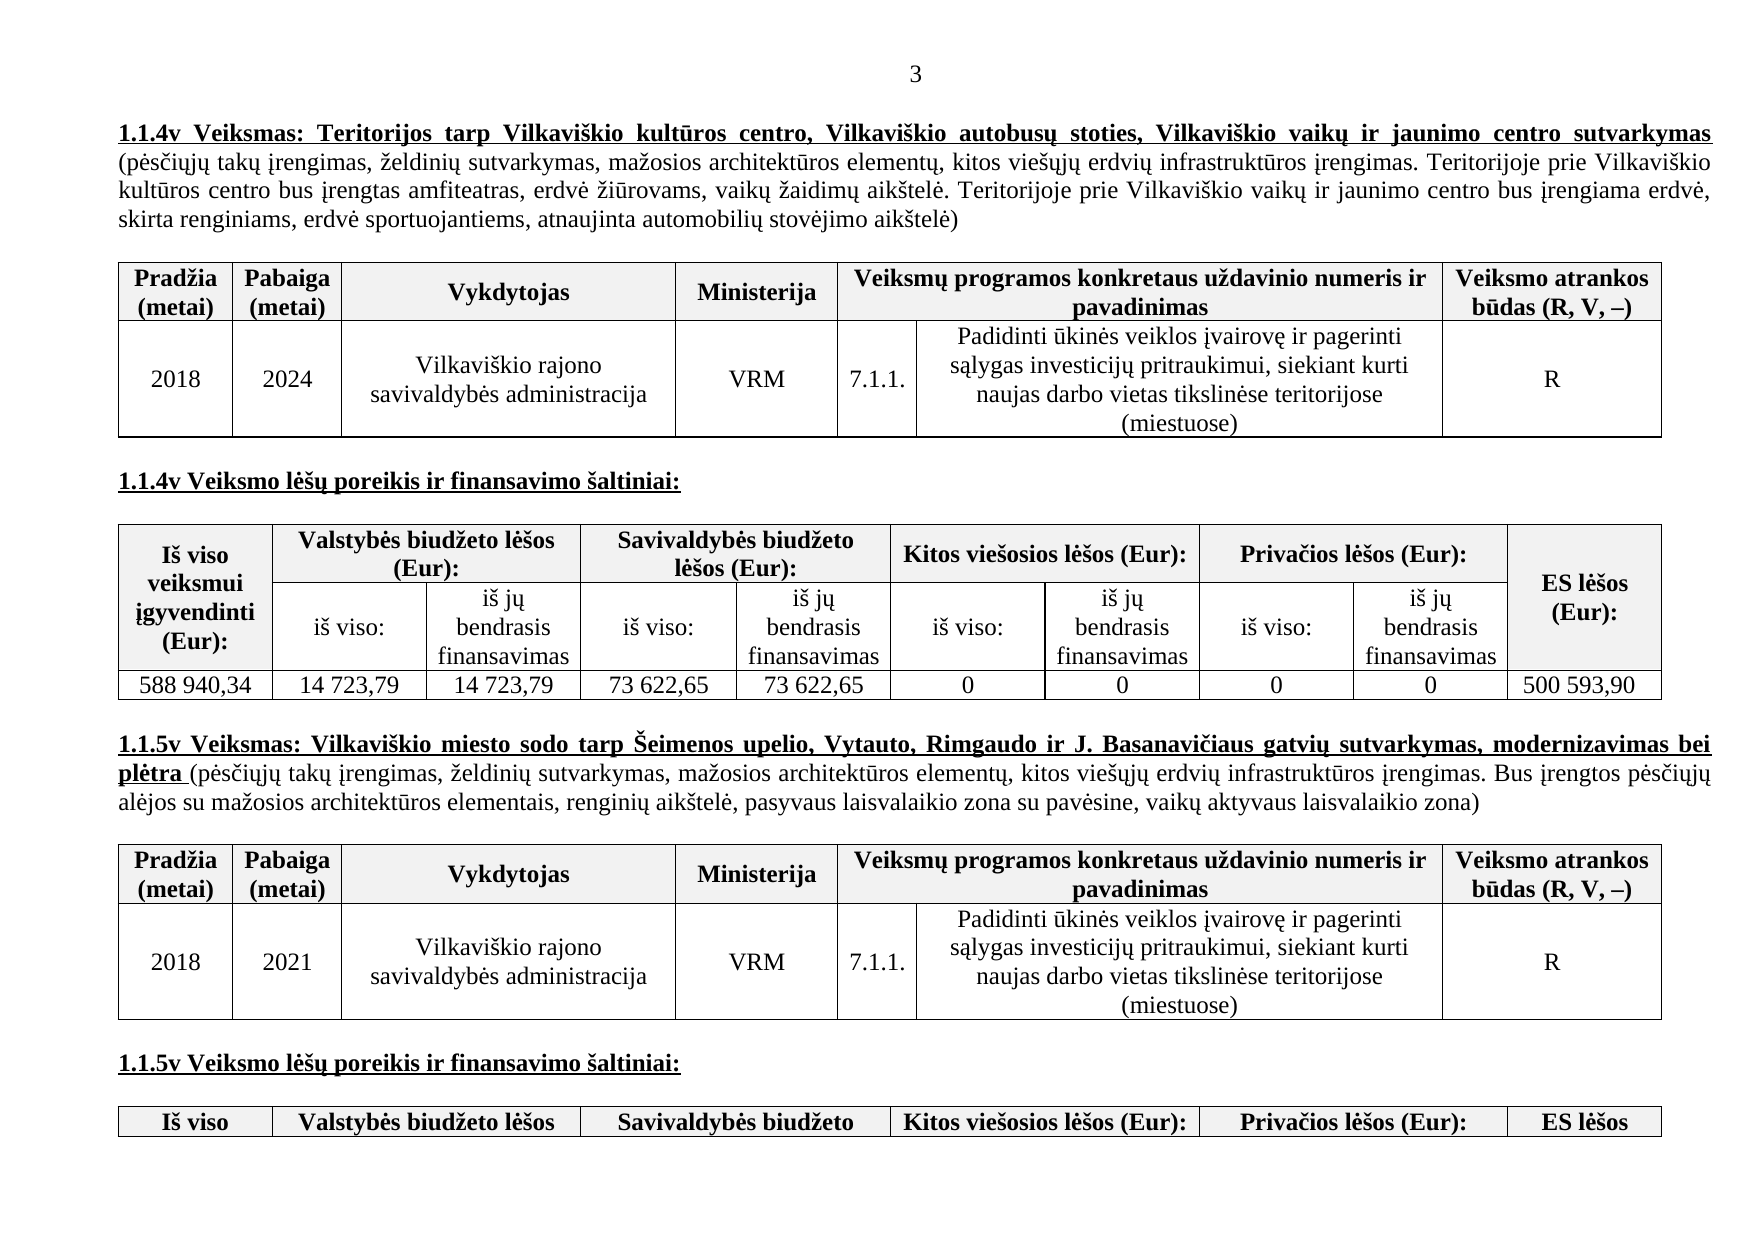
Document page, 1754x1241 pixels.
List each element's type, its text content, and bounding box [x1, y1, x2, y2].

table_cell Padidinti ūkinės veiklos įvairovę ir pagerinti sąlygas investicijų pritraukimui, siekiant kurti naujas darbo vietas tikslinėse teritorijose (miestuose) [917, 904, 1442, 1019]
table_header Kitos viešosios lėšos (Eur): [891, 1107, 1199, 1136]
table_header Pabaiga (metai) [233, 263, 341, 320]
table_cell Vilkaviškio rajono savivaldybės administracija [342, 904, 675, 1019]
table_cell 7.1.1. [838, 321, 916, 436]
table_header Pabaiga (metai) [233, 845, 341, 903]
text 1.1.5v Veiksmo lėšų poreikis ir finansavimo šaltiniai: [118, 1048, 1713, 1077]
table_cell 588 940,34 [119, 671, 272, 699]
table_cell iš jų bendrasis finansavimas [1354, 583, 1507, 669]
table_header ES lėšos [1508, 1107, 1661, 1136]
table_cell 0 [1046, 671, 1199, 699]
table_header Pradžia (metai) [119, 263, 232, 320]
table_header Kitos viešosios lėšos (Eur): [891, 525, 1199, 582]
table_header Savivaldybės biudžeto [581, 1107, 890, 1136]
table_cell iš jų bendrasis finansavimas [737, 583, 890, 669]
table_cell 2021 [233, 904, 341, 1019]
table_cell 73 622,65 [581, 671, 736, 699]
table_header Valstybės biudžeto lėšos (Eur): [273, 525, 580, 582]
table_header Valstybės biudžeto lėšos [273, 1107, 580, 1136]
table_header Vykdytojas [342, 845, 675, 903]
table_cell VRM [676, 321, 837, 436]
table_cell 2024 [233, 321, 341, 436]
table_cell iš jų bendrasis finansavimas [427, 583, 580, 669]
table_cell 0 [1200, 671, 1353, 699]
text 1.1.4v Veiksmas: Teritorijos tarp Vilkaviškio kultūros centro, Vilkaviškio autobusų stoties, Vilkaviškio vaikų ir jaunimo centro sutvarkymas [118, 118, 1713, 143]
table_cell 14 723,79 [273, 671, 426, 699]
text 1.1.4v Veiksmo lėšų poreikis ir finansavimo šaltiniai: [118, 466, 1713, 495]
table_cell iš viso: [1200, 583, 1353, 669]
table_cell iš viso: [581, 583, 736, 669]
table_cell 0 [891, 671, 1044, 699]
table_header Veiksmo atrankos būdas (R, V, –) [1443, 845, 1661, 903]
table_cell 73 622,65 [737, 671, 890, 699]
table_header Privačios lėšos (Eur): [1200, 525, 1507, 582]
table_header Ministerija [676, 263, 837, 320]
table_cell Vilkaviškio rajono savivaldybės administracija [342, 321, 675, 436]
text (pėsčiųjų takų įrengimas, želdinių sutvarkymas, mažosios architektūros elementų, kitos viešųjų erdvių infrastruktūros įrengimas. Teritorijoje prie Vilkaviškio kultūros centro bus įrengtas amfiteatras, erdvė žiūrovams, vaikų žaidimų aikštelė. Teritorijoje prie Vilkaviškio vaikų ir jaunimo centro bus įrengiama erdvė, skirta renginiams, erdvė sportuojantiems, atnaujinta automobilių stovėjimo aikštelė) [118, 144, 1713, 233]
table_cell 2018 [119, 904, 232, 1019]
table_header Veiksmų programos konkretaus uždavinio numeris ir pavadinimas [838, 263, 1442, 320]
table_cell 7.1.1. [838, 904, 916, 1019]
table_header Ministerija [676, 845, 837, 903]
table_cell 2018 [119, 321, 232, 436]
table_cell Padidinti ūkinės veiklos įvairovę ir pagerinti sąlygas investicijų pritraukimui, siekiant kurti naujas darbo vietas tikslinėse teritorijose (miestuose) [917, 321, 1442, 436]
table_header Pradžia (metai) [119, 845, 232, 903]
table_header Iš viso veiksmui įgyvendinti (Eur): [119, 525, 272, 669]
table_cell R [1443, 904, 1661, 1019]
table_cell VRM [676, 904, 837, 1019]
table_cell 14 723,79 [427, 671, 580, 699]
table_header Veiksmų programos konkretaus uždavinio numeris ir pavadinimas [838, 845, 1442, 903]
table_cell iš viso: [273, 583, 426, 669]
table_header Privačios lėšos (Eur): [1200, 1107, 1507, 1136]
table_header Savivaldybės biudžeto lėšos (Eur): [581, 525, 890, 582]
table_cell 0 [1354, 671, 1507, 699]
table_cell iš jų bendrasis finansavimas [1046, 583, 1199, 669]
table_header Iš viso [119, 1107, 272, 1136]
table_header ES lėšos (Eur): [1508, 525, 1661, 669]
table_header Veiksmo atrankos būdas (R, V, –) [1443, 263, 1661, 320]
text 1.1.5v Veiksmas: Vilkaviškio miesto sodo tarp Šeimenos upelio, Vytauto, Rimgaudo ir J. Basanavičiaus gatvių sutvarkymas, modernizavimas bei plėtra (pėsčiųjų takų įrengimas, želdinių sutvarkymas, mažosios architektūros elementų, kitos viešųjų erdvių infrastruktūros įrengimas. Bus įrengtos pėsčiųjų alėjos su mažosios architektūros elementais, renginių aikštelė, pasyvaus laisvalaikio zona su pavėsine, vaikų aktyvaus laisvalaikio zona) [118, 729, 1713, 815]
table_header Vykdytojas [342, 263, 675, 320]
table_cell 500 593,90 [1508, 671, 1661, 699]
table_cell R [1443, 321, 1661, 436]
table_cell iš viso: [891, 583, 1044, 669]
